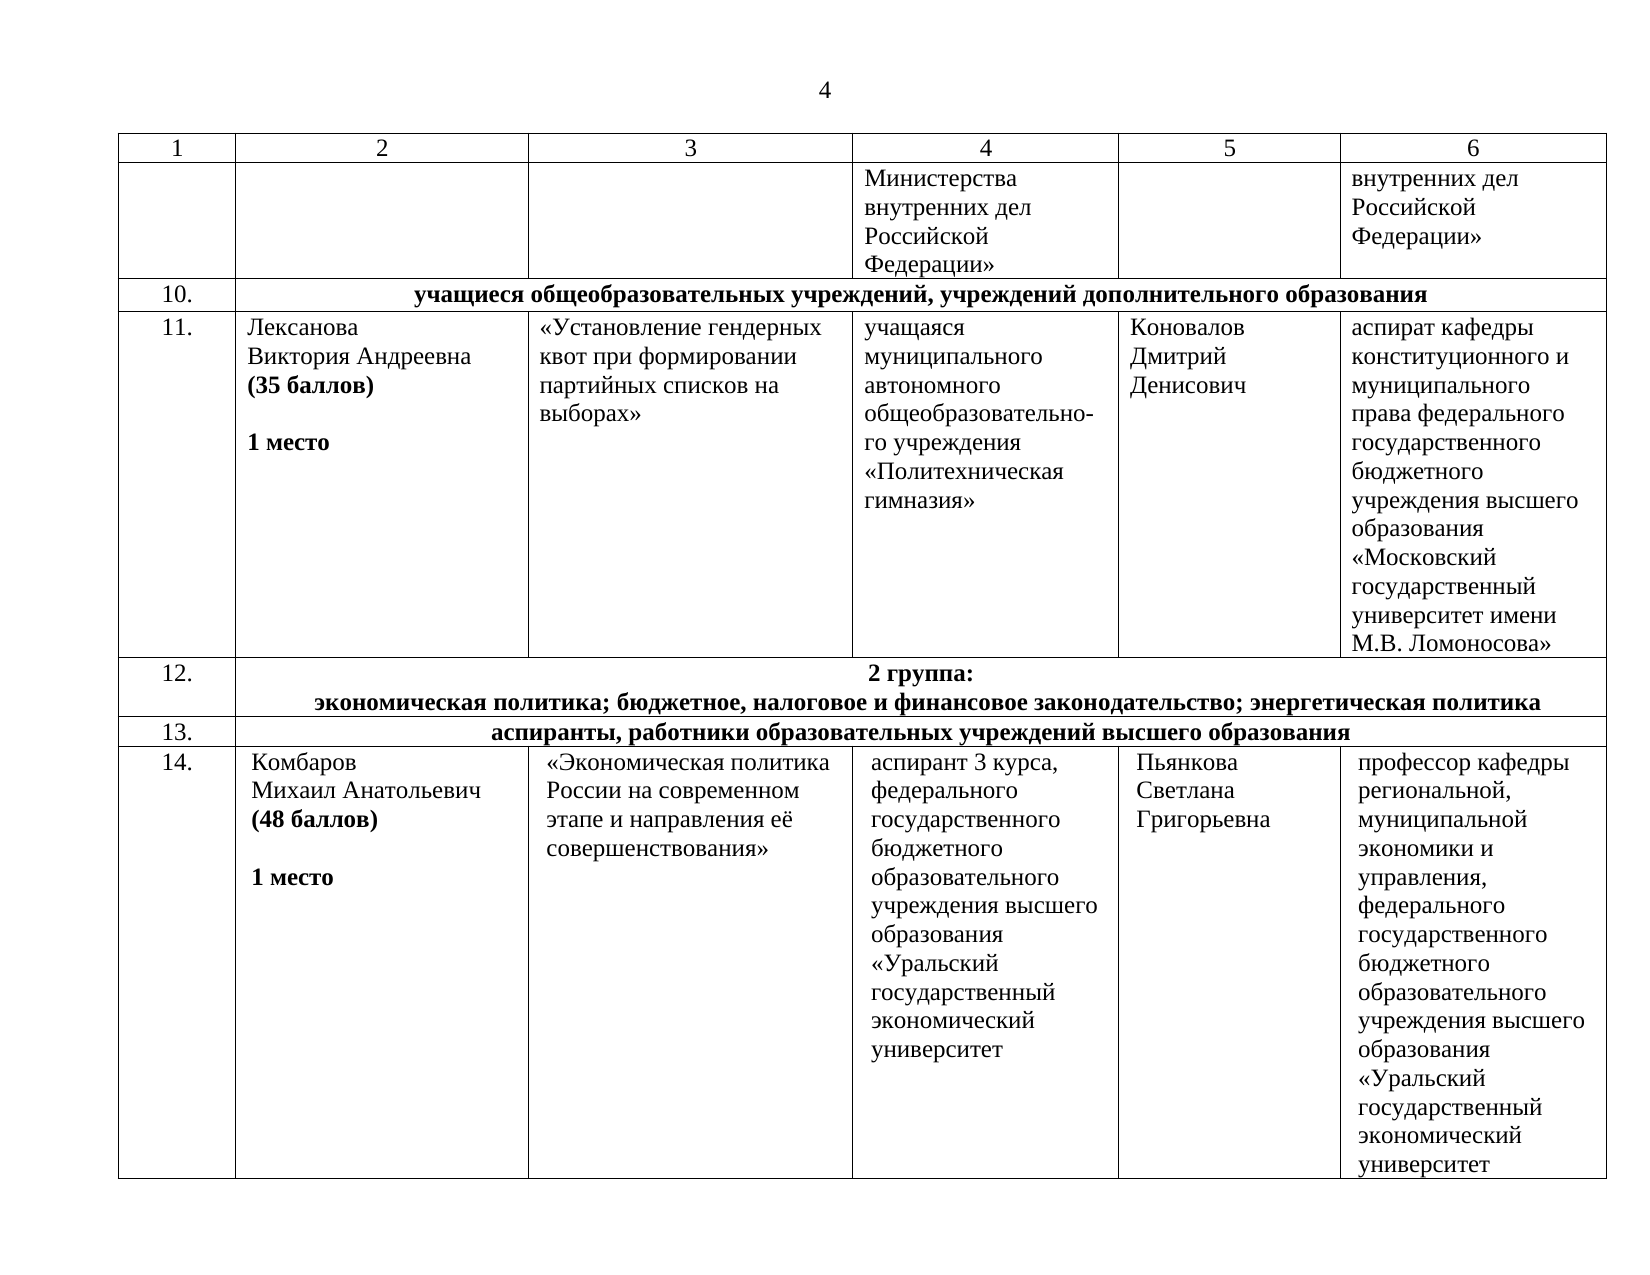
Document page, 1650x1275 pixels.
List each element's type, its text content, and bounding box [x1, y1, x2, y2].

table_cell Лексанова Виктория Андреевна (35 баллов) 1 место [236, 312, 528, 657]
table_cell Пьянкова Светлана Григорьевна [1119, 747, 1340, 1178]
table_cell 11. [119, 312, 235, 657]
table_cell «Установление гендерных квот при формировании партийных списков на выборах» [529, 312, 852, 657]
table_cell учащаяся муниципального автономного общеобразовательно-го учреждения «Политехническая гимназия» [853, 312, 1118, 657]
table_cell Министерства внутренних дел Российской Федерации» [853, 163, 1118, 278]
table_cell внутренних дел Российской Федерации» [1341, 163, 1606, 278]
table_cell [119, 163, 235, 278]
table_cell [236, 163, 528, 278]
table_header 2 [236, 134, 528, 162]
table_header 4 [853, 134, 1118, 162]
table_cell 14. [119, 747, 235, 1178]
table_cell профессор кафедры региональной, муниципальной экономики и управления, федерального государственного бюджетного образовательного учреждения высшего образования «Уральский государственный экономический университет [1341, 747, 1606, 1178]
table_cell 10. [119, 279, 235, 311]
table_cell 2 группа: экономическая политика; бюджетное, налоговое и финансовое законодательство; энергетическая политика [236, 658, 1606, 716]
table_cell аспирант 3 курса, федерального государственного бюджетного образовательного учреждения высшего образования «Уральский государственный экономический университет [853, 747, 1118, 1178]
table_cell 12. [119, 658, 235, 716]
table_cell «Экономическая политика России на современном этапе и направления её совершенствования» [529, 747, 852, 1178]
table_cell Комбаров Михаил Анатольевич (48 баллов) 1 место [236, 747, 528, 1178]
table_cell 13. [119, 717, 235, 746]
table_cell Коновалов Дмитрий Денисович [1119, 312, 1340, 657]
table_cell [529, 163, 852, 278]
table_cell [1119, 163, 1340, 278]
table_header 3 [529, 134, 852, 162]
table_header 1 [119, 134, 235, 162]
table_cell аспиранты, работники образовательных учреждений высшего образования [236, 717, 1606, 746]
table_header 6 [1341, 134, 1606, 162]
table_header 5 [1119, 134, 1340, 162]
table_cell учащиеся общеобразовательных учреждений, учреждений дополнительного образования [236, 279, 1606, 311]
table_cell аспират кафедры конституционного и муниципального права федерального государственного бюджетного учреждения высшего образования «Московский государственный университет имени М.В. Ломоносова» [1341, 312, 1606, 657]
